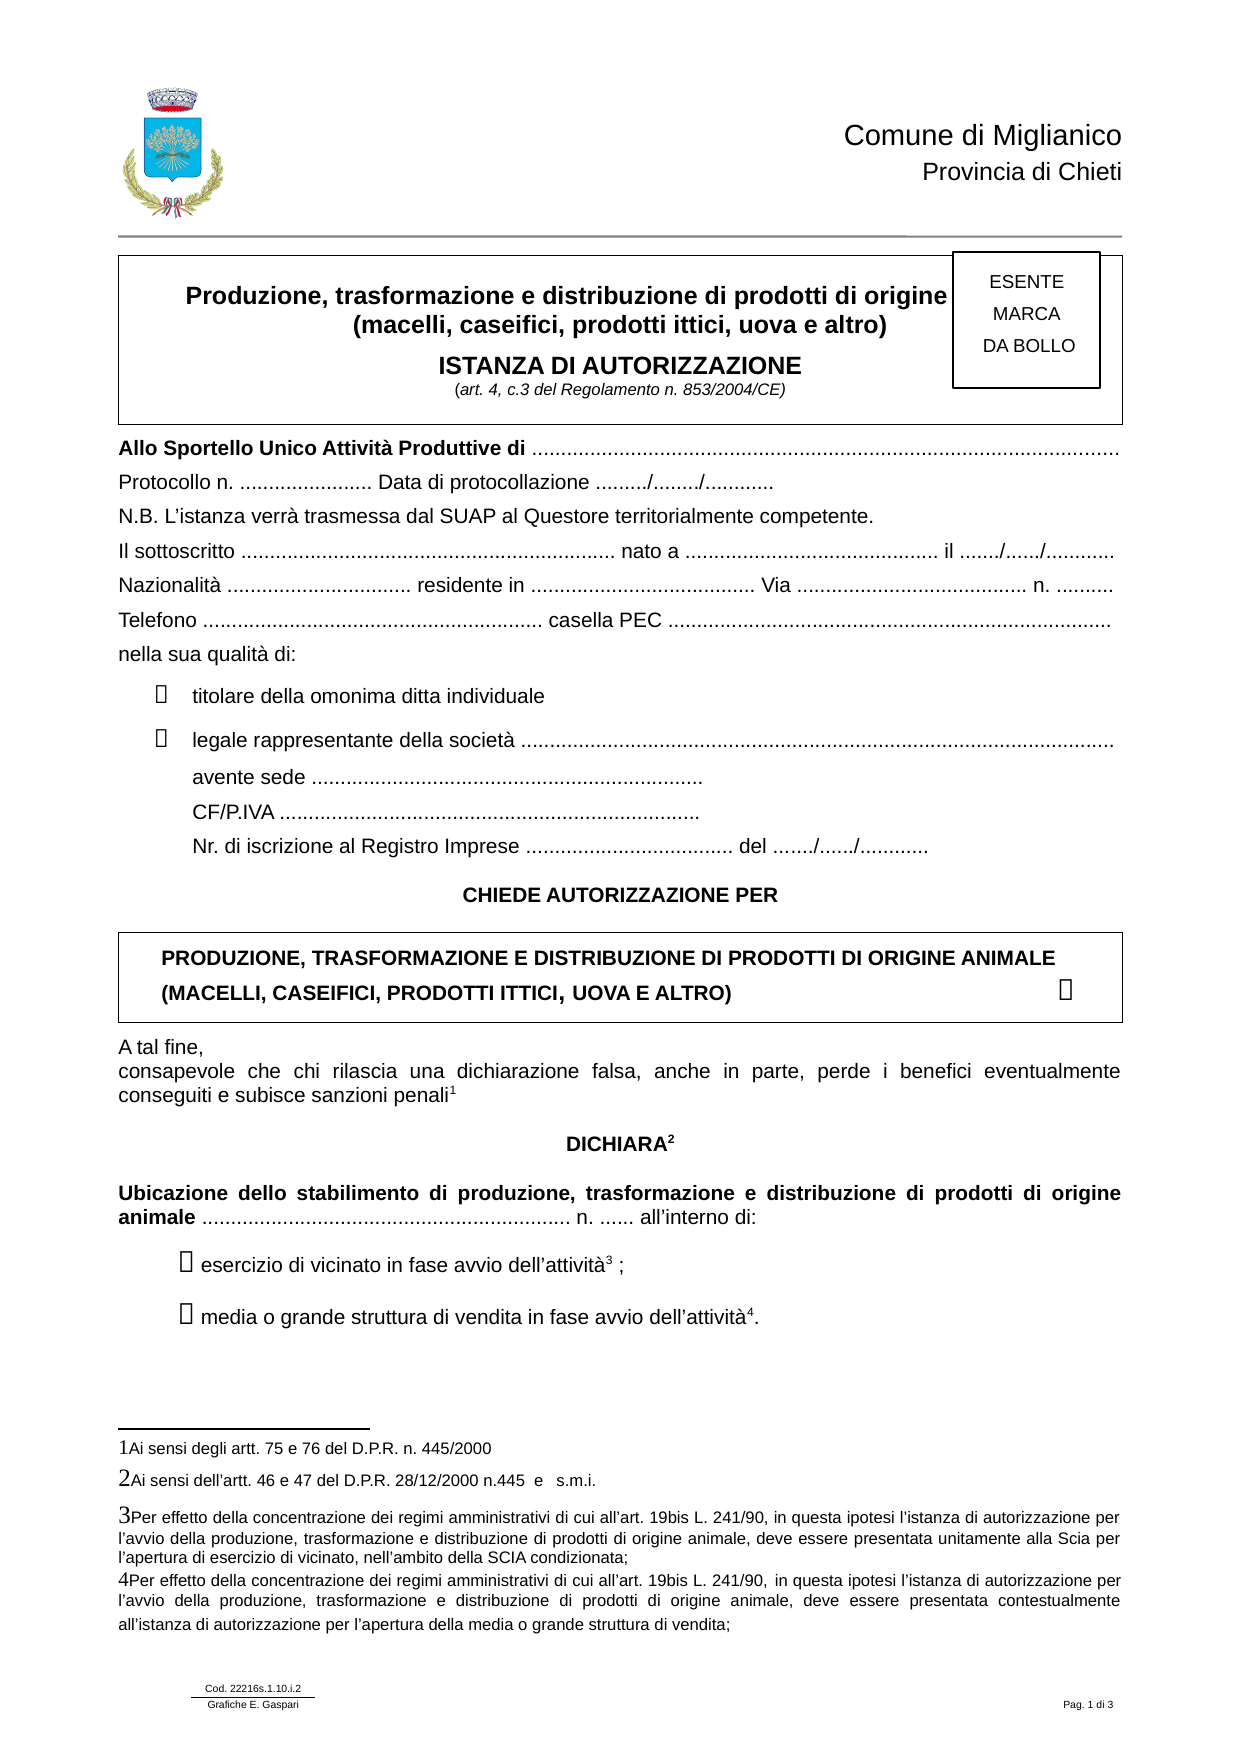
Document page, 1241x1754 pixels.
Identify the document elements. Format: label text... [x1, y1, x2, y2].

text Ai sensi dell’artt. 46 e 47 del D.P.R. 28/12/2000 n.445 e s.m.i. [118, 1463, 1122, 1492]
table_header Produzione, trasformazione e distribuzione di prodotti di origine animale (macelli, caseifici, prodotti ittici, uova e altro) ISTANZA DI AUTORIZZAZIONE (art. 4, c.3 del Regolamento n. 853/2004/CE) [119, 256, 1122, 424]
text Provincia di Chieti [224, 157, 1122, 185]
text Allo Sportello Unico Attività Produttive di [118, 436, 1122, 459]
text Nr. di iscrizione al Registro Imprese .................................... del ......./....../............ [192, 834, 1122, 858]
text Ubicazione dello stabilimento di produzione, trasformazione e distribuzione di prodotti di origine animale ................................................................ n. ...... all’interno di: [118, 1181, 1122, 1229]
text CHIEDE AUTORIZZAZIONE PER [118, 883, 1122, 907]
picture [122, 87, 224, 219]
text nella sua qualità di: [118, 642, 1122, 666]
text N.B. L’istanza verrà trasmessa dal SUAP al Questore territorialmente competente. [118, 504, 1122, 528]
text Per effetto della concentrazione dei regimi amministrativi di cui all’art. 19bis L. 241/90, in questa ipotesi l’istanza di autorizzazione per l’avvio della produzione, trasformazione e distribuzione di prodotti di origine animale, deve essere presentata unitamente alla Scia per l’apertura di esercizio di vicinato, nell’ambito della SCIA condizionata; [118, 1500, 1122, 1567]
text Il sottoscritto ................................................................. nato a ............................................ il ......./....../............ [118, 539, 1122, 563]
text  media o grande struttura di vendita in fase avvio dell’attività. [177, 1293, 1122, 1333]
text Telefono ........................................................... casella PEC ............................................................................. [118, 607, 1122, 631]
text Protocollo n. ....................... Data di protocollazione ........./......../............ [118, 470, 1122, 494]
text DICHIARA [157, 1132, 1083, 1156]
table_header PRODUZIONE, TRASFORMAZIONE E DISTRIBUZIONE DI PRODOTTI DI ORIGINE ANIMALE (MACELLI, CASEIFICI, PRODOTTI ITTICI, UOVA E ALTRO)  [119, 933, 1122, 1022]
text avente sede .................................................................... [192, 765, 1122, 789]
text  titolare della omonima ditta individuale [153, 676, 1122, 710]
text  esercizio di vicinato in fase avvio dell’attività ; [177, 1241, 1122, 1281]
text Per effetto della concentrazione dei regimi amministrativi di cui all’art. 19bis L. 241/90, in questa ipotesi l’istanza di autorizzazione per l’avvio della produzione, trasformazione e distribuzione di prodotti di origine animale, deve essere presentata contestualmente all’istanza di autorizzazione per l’apertura della media o grande struttura di vendita; [118, 1567, 1122, 1636]
text Comune di Miglianico [224, 118, 1122, 152]
text CF/P.IVA ......................................................................... [192, 799, 1122, 823]
text consapevole che chi rilascia una dichiarazione falsa, anche in parte, perde i benefici eventualmente conseguiti e subisce sanzioni penali [118, 1059, 1122, 1107]
text A tal fine, [118, 1035, 1122, 1059]
text Nazionalità ................................ residente in ....................................... Via ........................................ n. .......... [118, 573, 1122, 597]
text  legale rappresentante della società ....................................................................................................... [153, 721, 1122, 755]
text Ai sensi degli artt. 75 e 76 del D.P.R. n. 445/2000 [118, 1435, 1122, 1459]
